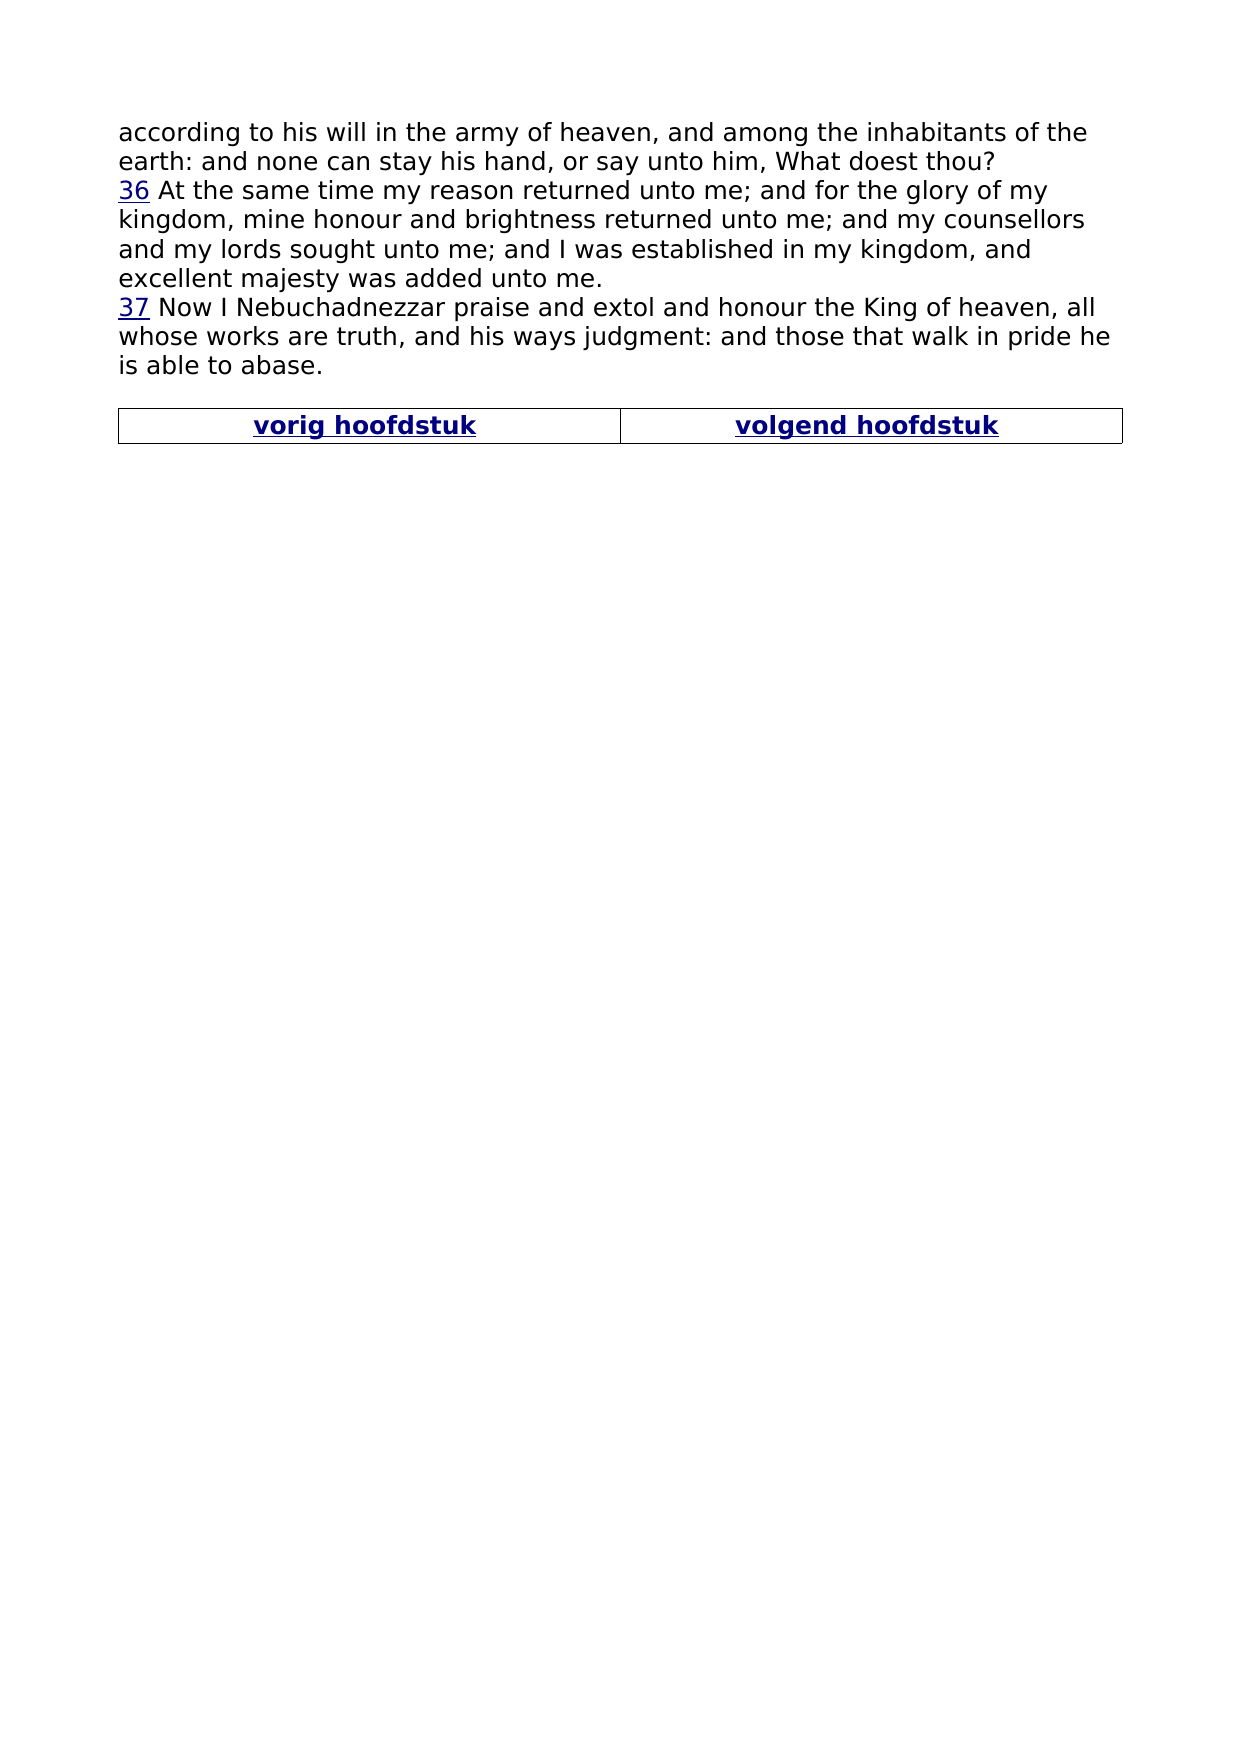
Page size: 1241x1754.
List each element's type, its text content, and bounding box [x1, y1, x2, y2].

text according to his will in the army of heaven, and among the inhabitants of the earth: and none can stay his hand, or say unto him, What doest thou? 36 At the same time my reason returned unto me; and for the glory of my kingdom, mine honour and brightness returned unto me; and my counsellors and my lords sought unto me; and I was established in my kingdom, and excellent majesty was added unto me. 37 Now I Nebuchadnezzar praise and extol and honour the King of heaven, all whose works are truth, and his ways judgment: and those that walk in pride he is able to abase. [118, 118, 1122, 381]
table_header volgend hoofdstuk [621, 409, 1122, 443]
table_header vorig hoofdstuk [119, 409, 620, 443]
